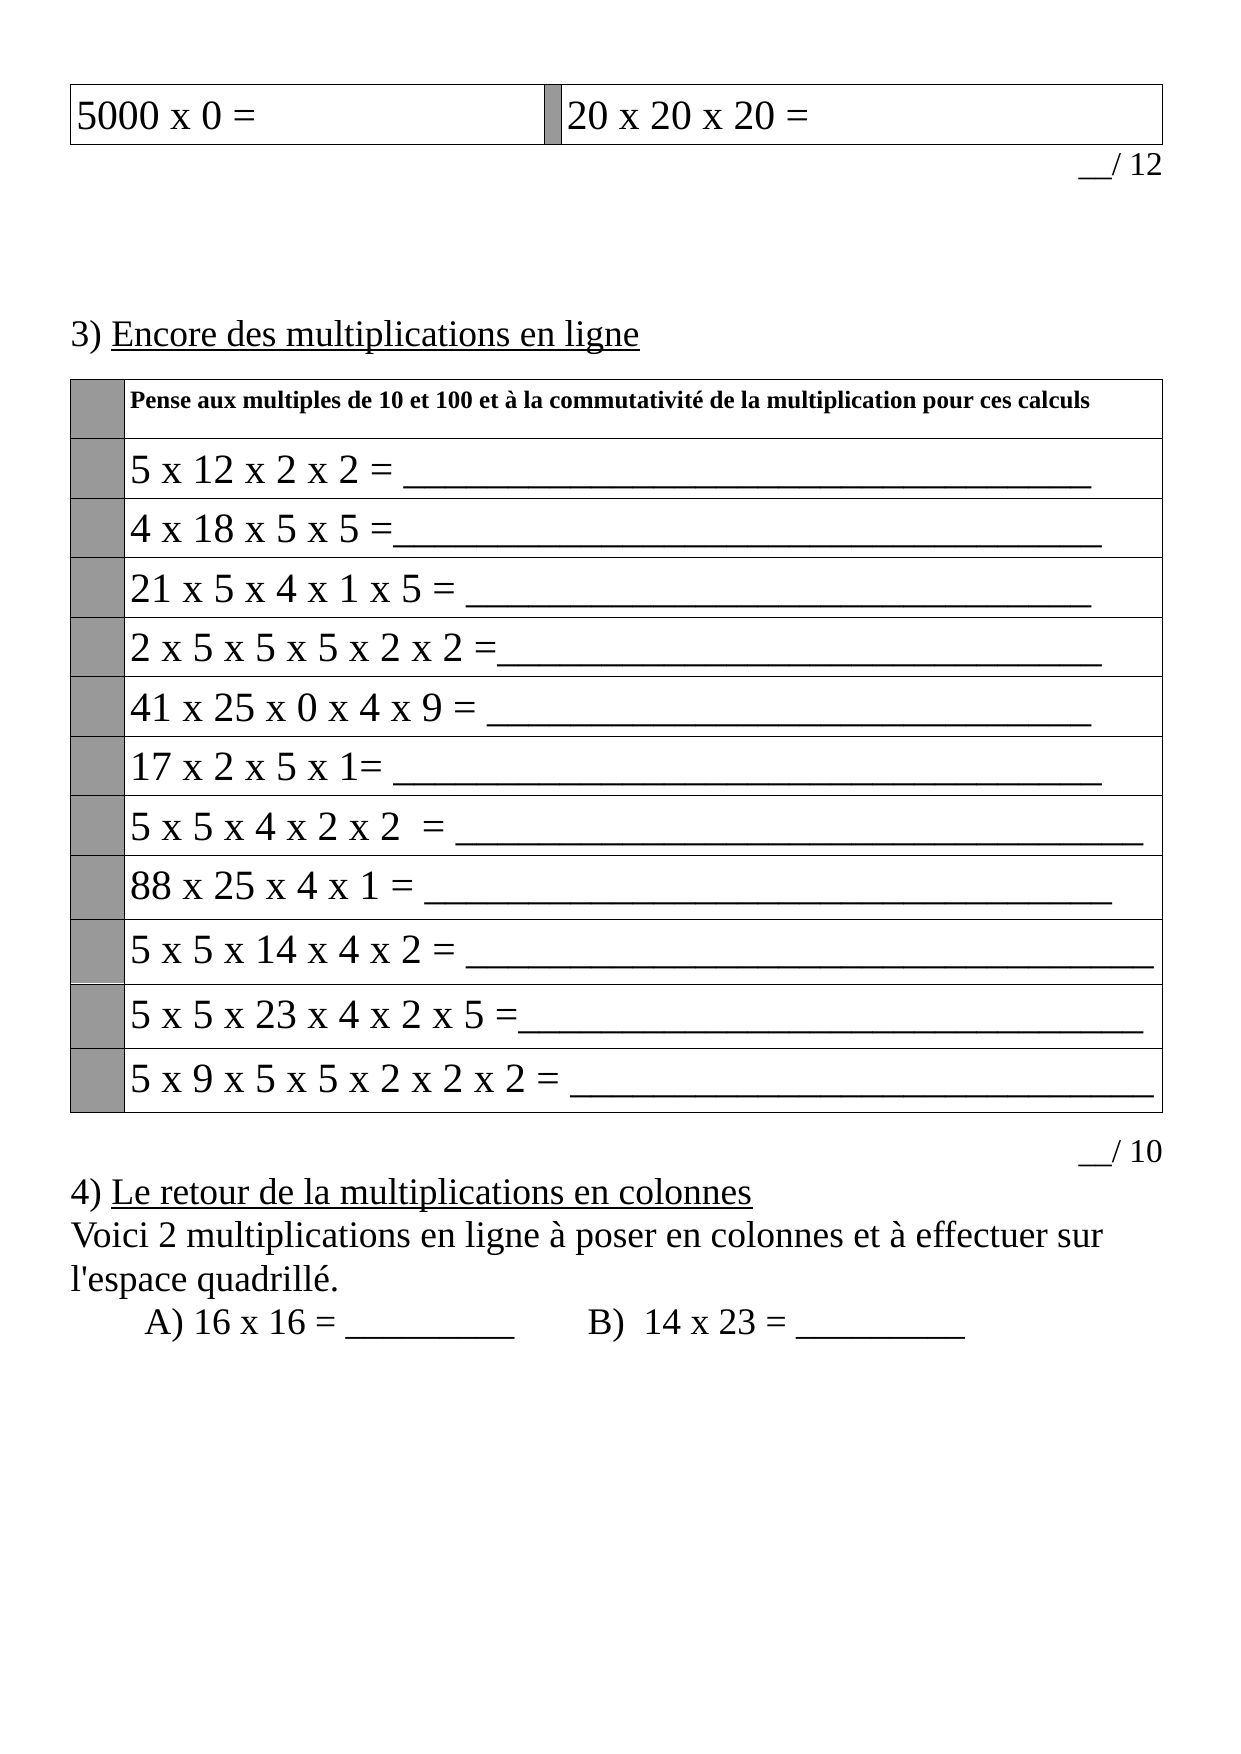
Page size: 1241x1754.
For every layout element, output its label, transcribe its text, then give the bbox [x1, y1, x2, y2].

table_cell 88 x 25 x 4 x 1 = _________________________________ [125, 856, 1162, 919]
table_cell 20 x 20 x 20 = [562, 85, 1162, 144]
table_cell 17 x 2 x 5 x 1= __________________________________ [125, 737, 1162, 795]
text Voici 2 multiplications en ligne à poser en colonnes et à effectuer sur l'espace quadrillé. [70, 1213, 1162, 1299]
text 3) Encore des multiplications en ligne [70, 312, 1162, 355]
table_cell [71, 677, 124, 736]
table_cell 5 x 5 x 4 x 2 x 2 = _________________________________ [125, 796, 1162, 855]
text __/ 10 [70, 1131, 1162, 1170]
table_cell 21 x 5 x 4 x 1 x 5 = ______________________________ [125, 558, 1162, 617]
text 4) Le retour de la multiplications en colonnes [70, 1170, 1162, 1213]
table_cell 5 x 5 x 23 x 4 x 2 x 5 =______________________________ [125, 985, 1162, 1048]
table_cell [71, 985, 124, 1048]
table_cell 5 x 5 x 14 x 4 x 2 = _________________________________ [125, 920, 1162, 983]
table_cell [71, 499, 124, 557]
table_cell 4 x 18 x 5 x 5 =__________________________________ [125, 499, 1162, 557]
table_cell 5 x 12 x 2 x 2 = _________________________________ [125, 439, 1162, 498]
table_header [71, 380, 124, 438]
text __/ 12 [70, 145, 1162, 182]
table_cell 5 x 9 x 5 x 5 x 2 x 2 x 2 = ____________________________ [125, 1049, 1162, 1112]
table_cell [71, 737, 124, 795]
table_cell 2 x 5 x 5 x 5 x 2 x 2 =_____________________________ [125, 618, 1162, 676]
table_cell [71, 1049, 124, 1112]
table_cell [71, 856, 124, 919]
table_cell 5000 x 0 = [71, 85, 544, 144]
table_cell 41 x 25 x 0 x 4 x 9 = _____________________________ [125, 677, 1162, 736]
table_cell [545, 85, 561, 144]
table_cell [71, 439, 124, 498]
table_cell [71, 558, 124, 617]
table_cell [71, 618, 124, 676]
table_header Pense aux multiples de 10 et 100 et à la commutativité de la multiplication pour ces calculs [125, 380, 1162, 438]
table_cell [71, 920, 124, 983]
text A) 16 x 16 = _________ B) 14 x 23 = _________ [70, 1299, 1162, 1342]
table_cell [71, 796, 124, 855]
